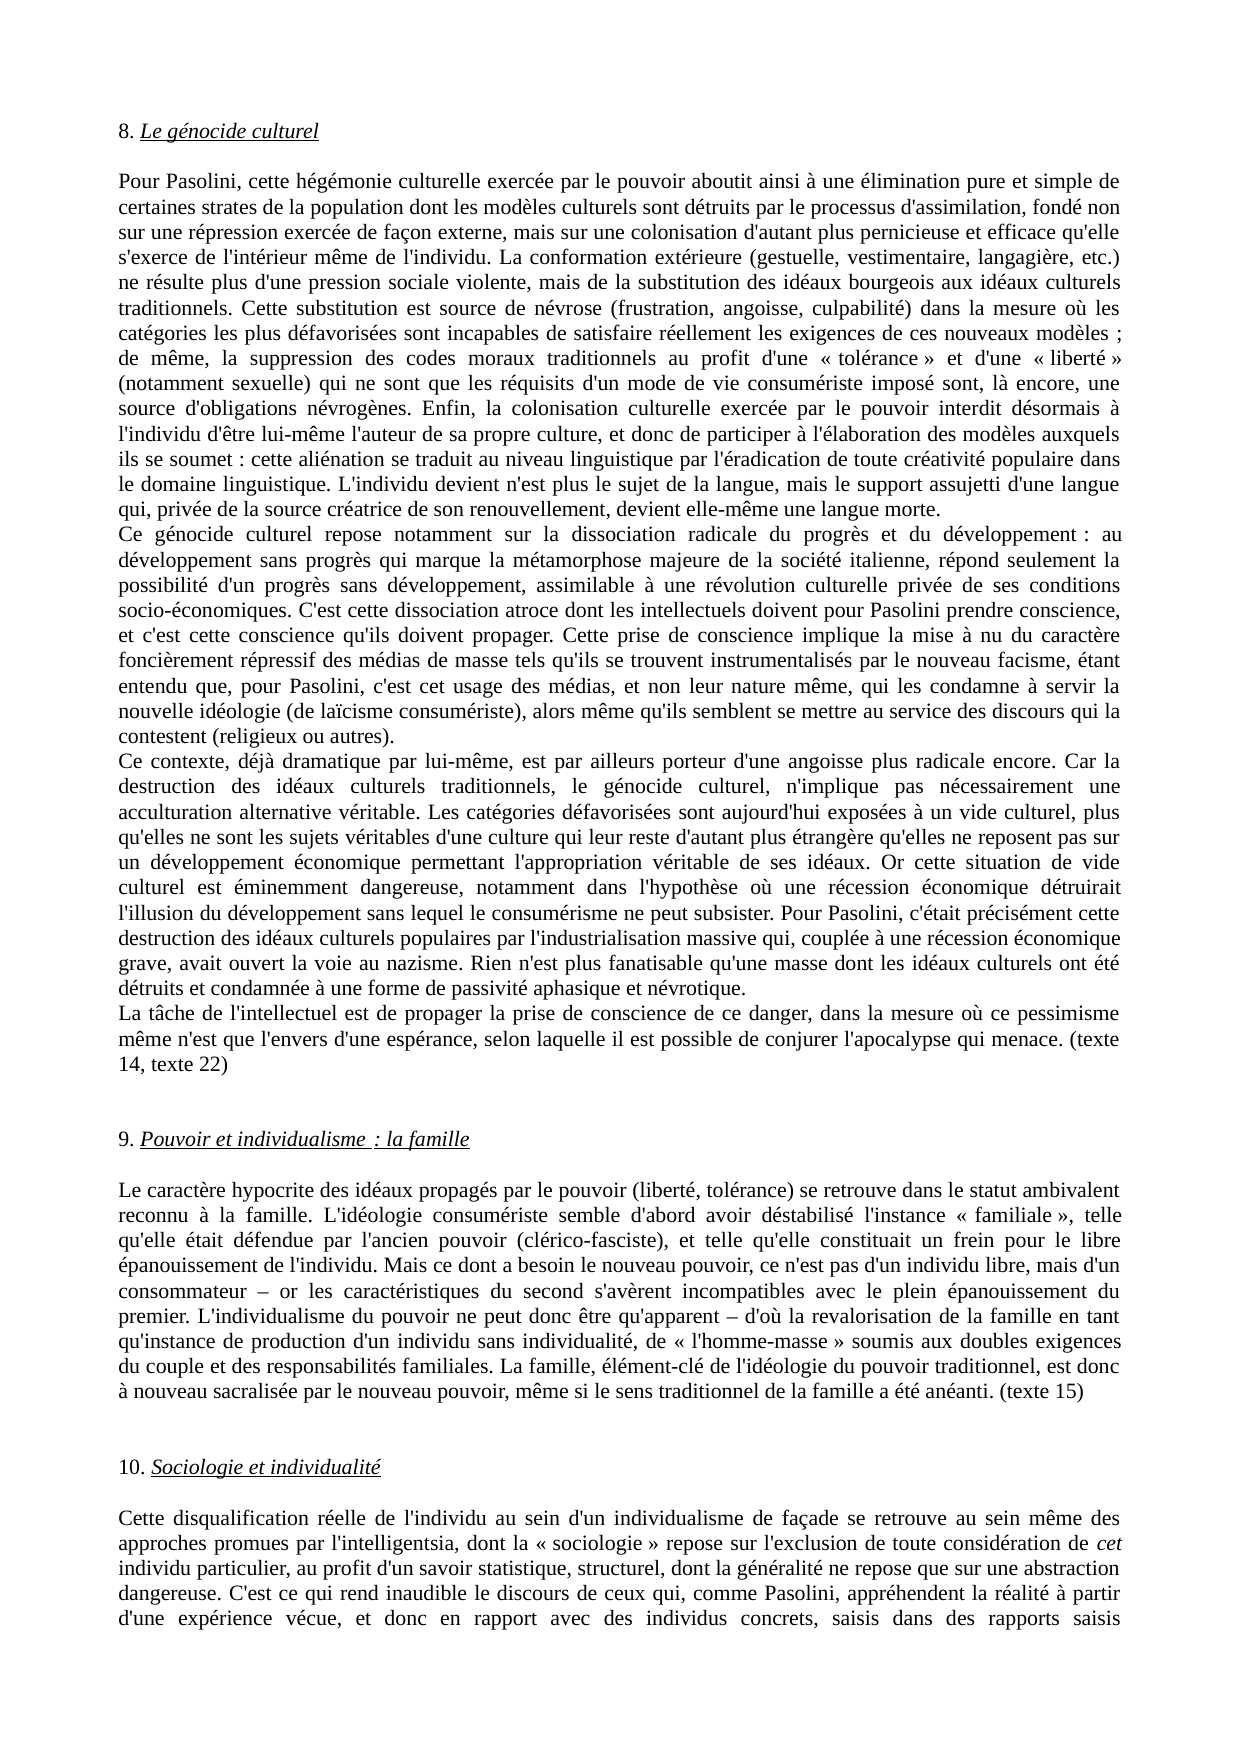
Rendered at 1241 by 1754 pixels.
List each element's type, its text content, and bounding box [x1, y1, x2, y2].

text Ce génocide culturel repose notamment sur la dissociation radicale du progrès et du développement : au développement sans progrès qui marque la métamorphose majeure de la société italienne, répond seulement la possibilité d'un progrès sans développement, assimilable à une révolution culturelle privée de ses conditions socio-économiques. C'est cette dissociation atroce dont les intellectuels doivent pour Pasolini prendre conscience, et c'est cette conscience qu'ils doivent propager. Cette prise de conscience implique la mise à nu du caractère foncièrement répressif des médias de masse tels qu'ils se trouvent instrumentalisés par le nouveau facisme, étant entendu que, pour Pasolini, c'est cet usage des médias, et non leur nature même, qui les condamne à servir la nouvelle idéologie (de laïcisme consumériste), alors même qu'ils semblent se mettre au service des discours qui la contestent (religieux ou autres). [118, 521, 1122, 748]
text 10. Sociologie et individualité [118, 1454, 1122, 1479]
text 9. Pouvoir et individualisme : la famille [118, 1126, 1122, 1152]
text Le caractère hypocrite des idéaux propagés par le pouvoir (liberté, tolérance) se retrouve dans le statut ambivalent reconnu à la famille. L'idéologie consumériste semble d'abord avoir déstabilisé l'instance « familiale », telle qu'elle était défendue par l'ancien pouvoir (clérico-fasciste), et telle qu'elle constituait un frein pour le libre épanouissement de l'individu. Mais ce dont a besoin le nouveau pouvoir, ce n'est pas d'un individu libre, mais d'un consommateur – or les caractéristiques du second s'avèrent incompatibles avec le plein épanouissement du premier. L'individualisme du pouvoir ne peut donc être qu'apparent – d'où la revalorisation de la famille en tant qu'instance de production d'un individu sans individualité, de « l'homme-masse » soumis aux doubles exigences du couple et des responsabilités familiales. La famille, élément-clé de l'idéologie du pouvoir traditionnel, est donc à nouveau sacralisée par le nouveau pouvoir, même si le sens traditionnel de la famille a été anéanti. (texte 15) [118, 1177, 1122, 1404]
text Pour Pasolini, cette hégémonie culturelle exercée par le pouvoir aboutit ainsi à une élimination pure et simple de certaines strates de la population dont les modèles culturels sont détruits par le processus d'assimilation, fondé non sur une répression exercée de façon externe, mais sur une colonisation d'autant plus pernicieuse et efficace qu'elle s'exerce de l'intérieur même de l'individu. La conformation extérieure (gestuelle, vestimentaire, langagière, etc.) ne résulte plus d'une pression sociale violente, mais de la substitution des idéaux bourgeois aux idéaux culturels traditionnels. Cette substitution est source de névrose (frustration, angoisse, culpabilité) dans la mesure où les catégories les plus défavorisées sont incapables de satisfaire réellement les exigences de ces nouveaux modèles ; de même, la suppression des codes moraux traditionnels au profit d'une « tolérance » et d'une « liberté » (notamment sexuelle) qui ne sont que les réquisits d'un mode de vie consumériste imposé sont, là encore, une source d'obligations névrogènes. Enfin, la colonisation culturelle exercée par le pouvoir interdit désormais à l'individu d'être lui-même l'auteur de sa propre culture, et donc de participer à l'élaboration des modèles auxquels ils se soumet : cette aliénation se traduit au niveau linguistique par l'éradication de toute créativité populaire dans le domaine linguistique. L'individu devient n'est plus le sujet de la langue, mais le support assujetti d'une langue qui, privée de la source créatrice de son renouvellement, devient elle-même une langue morte. [118, 168, 1122, 521]
text Cette disqualification réelle de l'individu au sein d'un individualisme de façade se retrouve au sein même des approches promues par l'intelligentsia, dont la « sociologie » repose sur l'exclusion de toute considération de cet individu particulier, au profit d'un savoir statistique, structurel, dont la généralité ne repose que sur une abstraction dangereuse. C'est ce qui rend inaudible le discours de ceux qui, comme Pasolini, appréhendent la réalité à partir d'une expérience vécue, et donc en rapport avec des individus concrets, saisis dans des rapports saisis [118, 1504, 1122, 1631]
text Ce contexte, déjà dramatique par lui-même, est par ailleurs porteur d'une angoisse plus radicale encore. Car la destruction des idéaux culturels traditionnels, le génocide culturel, n'implique pas nécessairement une acculturation alternative véritable. Les catégories défavorisées sont aujourd'hui exposées à un vide culturel, plus qu'elles ne sont les sujets véritables d'une culture qui leur reste d'autant plus étrangère qu'elles ne reposent pas sur un développement économique permettant l'appropriation véritable de ses idéaux. Or cette situation de vide culturel est éminemment dangereuse, notamment dans l'hypothèse où une récession économique détruirait l'illusion du développement sans lequel le consumérisme ne peut subsister. Pour Pasolini, c'était précisément cette destruction des idéaux culturels populaires par l'industrialisation massive qui, couplée à une récession économique grave, avait ouvert la voie au nazisme. Rien n'est plus fanatisable qu'une masse dont les idéaux culturels ont été détruits et condamnée à une forme de passivité aphasique et névrotique. [118, 748, 1122, 1000]
text La tâche de l'intellectuel est de propager la prise de conscience de ce danger, dans la mesure où ce pessimisme même n'est que l'envers d'une espérance, selon laquelle il est possible de conjurer l'apocalypse qui menace. (texte 14, texte 22) [118, 1000, 1122, 1076]
text 8. Le génocide culturel [118, 118, 1122, 143]
